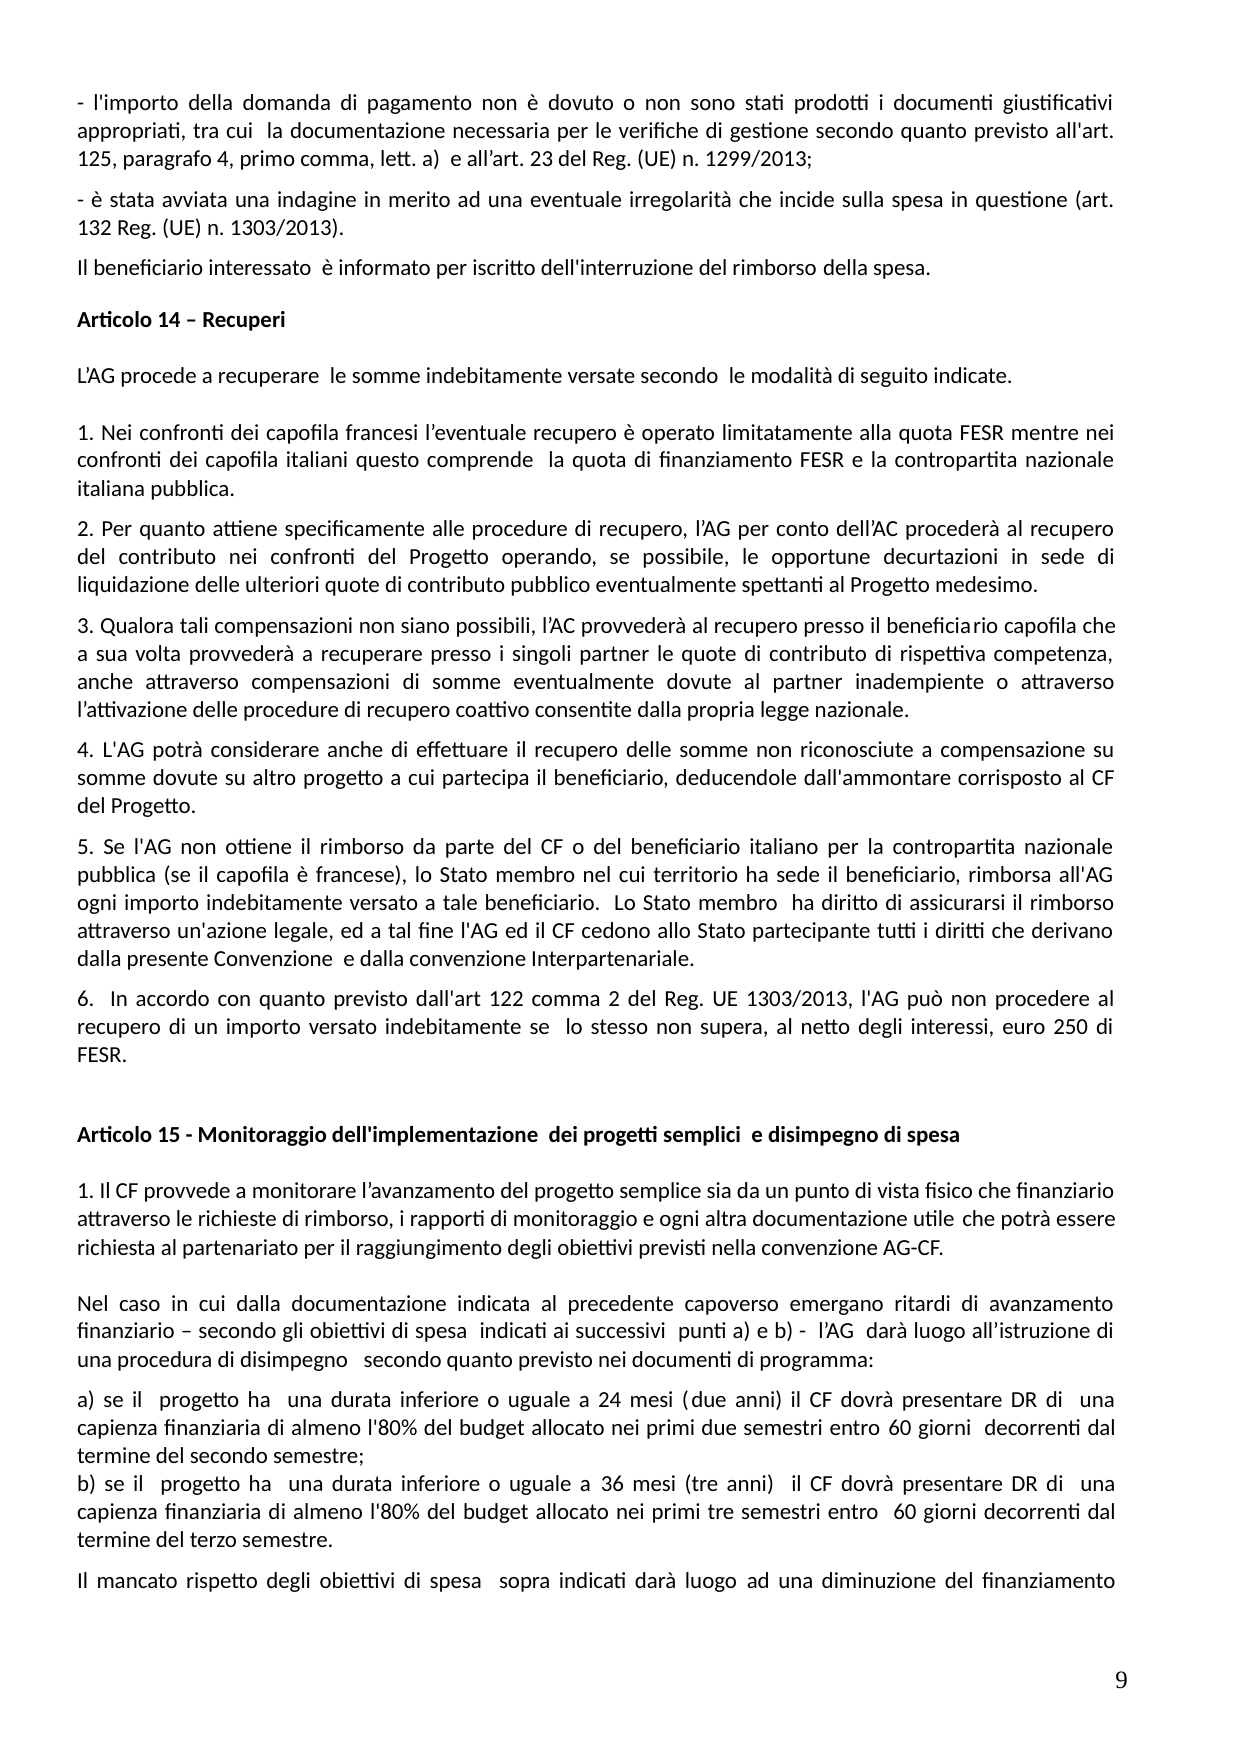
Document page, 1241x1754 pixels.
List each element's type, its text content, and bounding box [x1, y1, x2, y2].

table_cell - l'importo della domanda di pagamento non è dovuto o non sono stati prodotti i documenti giustificativi appropriati, tra cui la documentazione necessaria per le verifiche di gestione secondo quanto previsto all'art. 125, paragrafo 4, primo comma, lett. a) e all’art. 23 del Reg. (UE) n. 1299/2013; - è stata avviata una indagine in merito ad una eventuale irregolarità che incide sulla spesa in questione (art. 132 Reg. (UE) n. 1303/2013). Il beneficiario interessato è informato per iscritto dell'interruzione del rimborso della spesa. [71, 83, 1122, 300]
table_cell Articolo 14 – Recuperi L’AG procede a recuperare le somme indebitamente versate secondo le modalità di seguito indicate. 1. Nei confronti dei capofila francesi l’eventuale recupero è operato limitatamente alla quota FESR mentre nei confronti dei capofila italiani questo comprende la quota di finanziamento FESR e la contropartita nazionale italiana pubblica. 2. Per quanto attiene specificamente alle procedure di recupero, l’AG per conto dell’AC procederà al recupero del contributo nei confronti del Progetto operando, se possibile, le opportune decurtazioni in sede di liquidazione delle ulteriori quote di contributo pubblico eventualmente spettanti al Progetto medesimo. 3. Qualora tali compensazioni non siano possibili, l’AC provvederà al recupero presso il beneficiario capofila che a sua volta provvederà a recuperare presso i singoli partner le quote di contributo di rispettiva competenza, anche attraverso compensazioni di somme eventualmente dovute al partner inadempiente o attraverso l’attivazione delle procedure di recupero coattivo consentite dalla propria legge nazionale. 4. L'AG potrà considerare anche di effettuare il recupero delle somme non riconosciute a compensazione su somme dovute su altro progetto a cui partecipa il beneficiario, deducendole dall'ammontare corrisposto al CF del Progetto. 5. Se l'AG non ottiene il rimborso da parte del CF o del beneficiario italiano per la contropartita nazionale pubblica (se il capofila è francese), lo Stato membro nel cui territorio ha sede il beneficiario, rimborsa all'AG ogni importo indebitamente versato a tale beneficiario. Lo Stato membro ha diritto di assicurarsi il rimborso attraverso un'azione legale, ed a tal fine l'AG ed il CF cedono allo Stato partecipante tutti i diritti che derivano dalla presente Convenzione e dalla convenzione Interpartenariale. 6. In accordo con quanto previsto dall'art 122 comma 2 del Reg. UE 1303/2013, l'AG può non procedere al recupero di un importo versato indebitamente se lo stesso non supera, al netto degli interessi, euro 250 di FESR. [71, 300, 1122, 1115]
table_cell Articolo 15 - Monitoraggio dell'implementazione dei progetti semplici e disimpegno di spesa 1. Il CF provvede a monitorare l’avanzamento del progetto semplice sia da un punto di vista fisico che finanziario attraverso le richieste di rimborso, i rapporti di monitoraggio e ogni altra documentazione utile che potrà essere richiesta al partenariato per il raggiungimento degli obiettivi previsti nella convenzione AG-CF. Nel caso in cui dalla documentazione indicata al precedente capoverso emergano ritardi di avanzamento finanziario – secondo gli obiettivi di spesa indicati ai successivi punti a) e b) - l’AG darà luogo all’istruzione di una procedura di disimpegno secondo quanto previsto nei documenti di programma: a) se il progetto ha una durata inferiore o uguale a 24 mesi (due anni) il CF dovrà presentare DR di una capienza finanziaria di almeno l'80% del budget allocato nei primi due semestri entro 60 giorni decorrenti dal termine del secondo semestre; b) se il progetto ha una durata inferiore o uguale a 36 mesi (tre anni) il CF dovrà presentare DR di una capienza finanziaria di almeno l'80% del budget allocato nei primi tre semestri entro 60 giorni decorrenti dal termine del terzo semestre. Il mancato rispetto degli obiettivi di spesa sopra indicati darà luogo ad una diminuzione del finanziamento [71, 1115, 1122, 1599]
